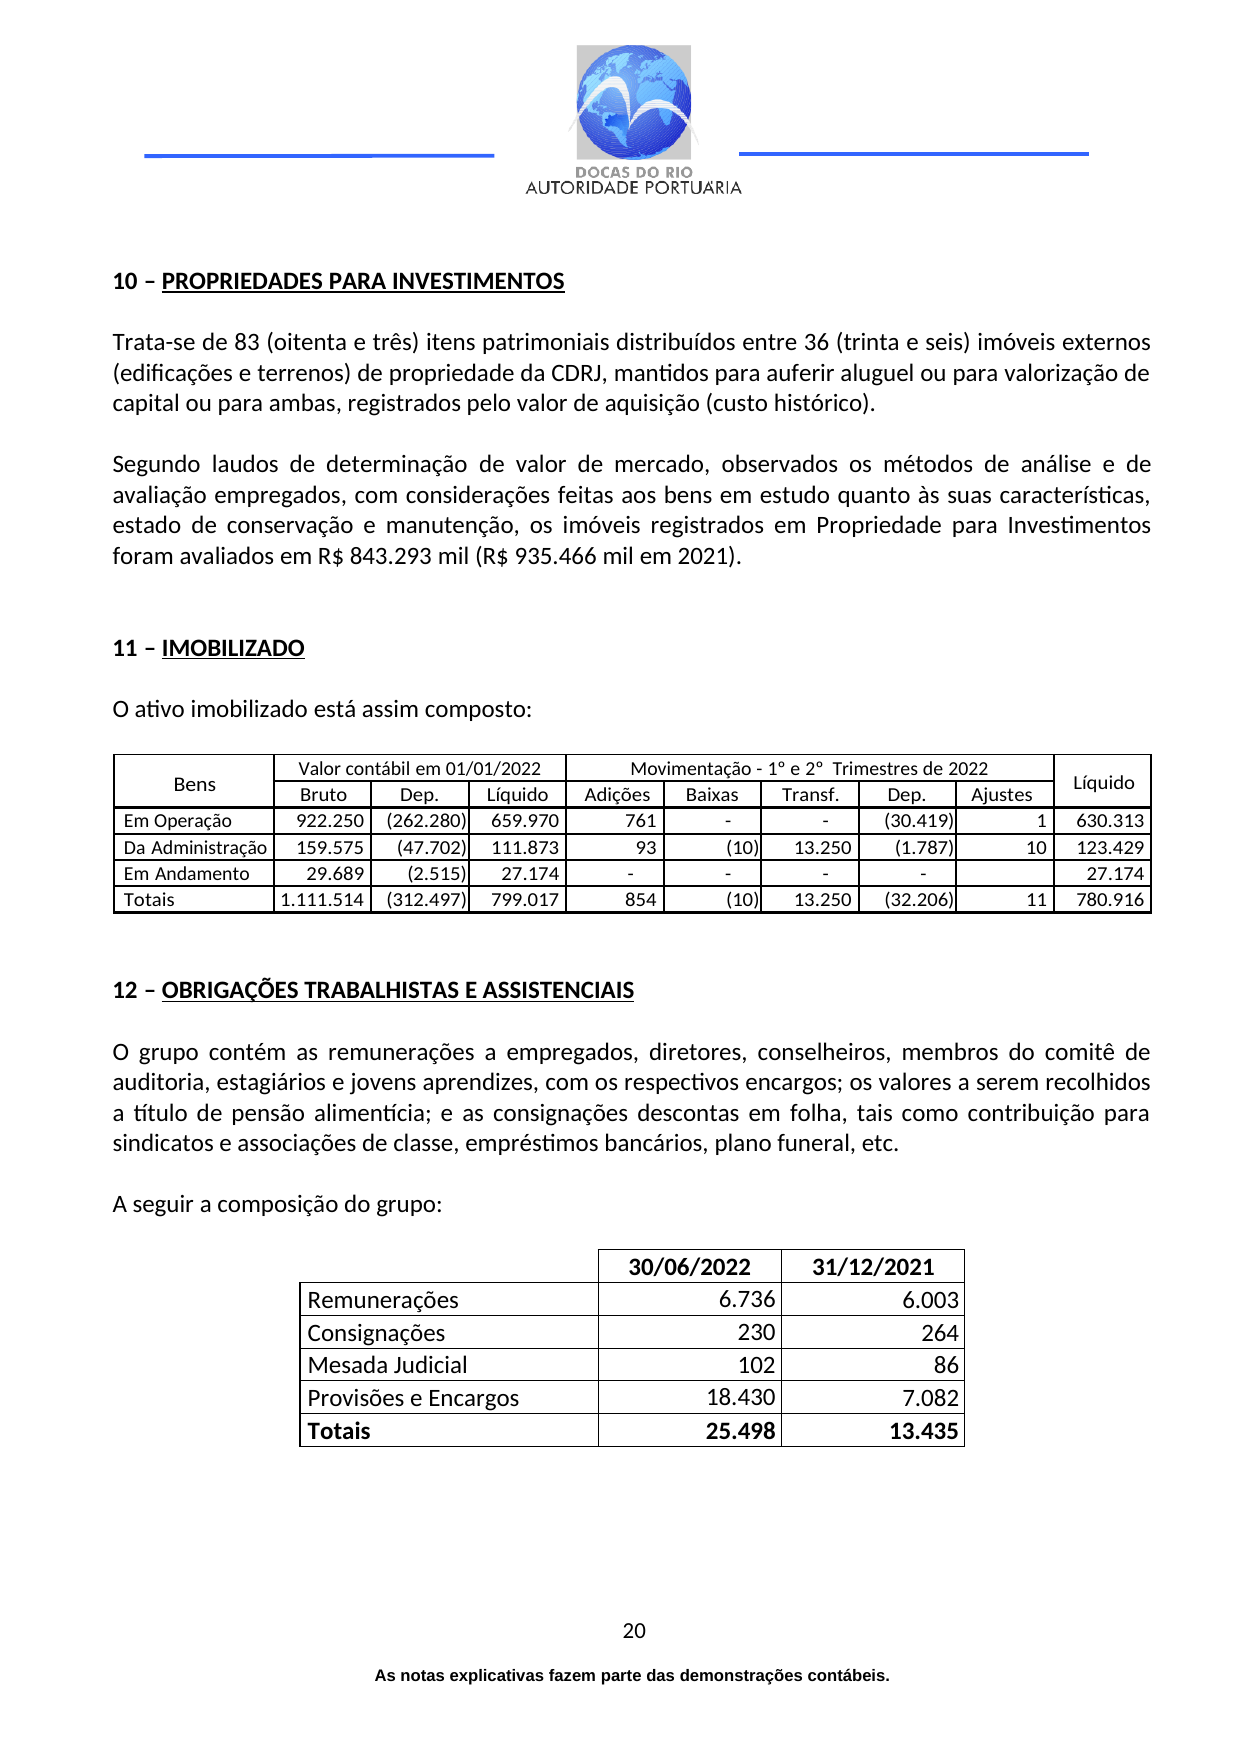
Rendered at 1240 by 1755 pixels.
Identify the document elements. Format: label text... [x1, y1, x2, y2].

table_cell Consignações [301, 1316, 598, 1348]
table_cell Dep. [860, 782, 955, 806]
table_cell 761 [567, 809, 663, 833]
subtitle – OBRIGAÇÕES TRABALHISTAS E ASSISTENCIAIS [112, 975, 1164, 1005]
table_cell 630.313 [1055, 809, 1150, 833]
table_header Líquido [1055, 755, 1150, 806]
table_cell 27.174 [1055, 861, 1150, 885]
table_cell 7.082 [782, 1381, 964, 1413]
table_cell Mesada Judicial [301, 1349, 598, 1380]
table_cell 25.498 [599, 1414, 781, 1446]
table_cell Líquido [470, 782, 565, 806]
table_cell 111.873 [470, 835, 565, 859]
table_header 30/06/2022 [599, 1250, 781, 1282]
table_cell Em Operação [115, 809, 273, 833]
subtitle – IMOBILIZADO [112, 632, 1164, 662]
table_cell 264 [782, 1316, 964, 1348]
table_cell - [567, 861, 663, 885]
table_cell - [762, 809, 858, 833]
table_cell - [762, 861, 858, 885]
table_cell (10) [665, 835, 760, 859]
table_cell 13.435 [782, 1414, 964, 1446]
table_cell 659.970 [470, 809, 565, 833]
table_cell Dep. [372, 782, 468, 806]
table_cell 230 [599, 1316, 781, 1348]
table_header Valor contábil em 01/01/2022 [275, 755, 565, 780]
table_cell 29.689 [275, 861, 370, 885]
table_cell 6.736 [599, 1283, 781, 1315]
table_cell - [860, 861, 955, 885]
table_cell Totais [115, 887, 273, 911]
table_cell 102 [599, 1349, 781, 1380]
table_header 31/12/2021 [782, 1250, 964, 1282]
table_cell 799.017 [470, 887, 565, 911]
table_cell 27.174 [470, 861, 565, 885]
table_cell 854 [567, 887, 663, 911]
table_cell (47.702) [372, 835, 468, 859]
table_cell Provisões e Encargos [301, 1381, 598, 1413]
table_cell 93 [567, 835, 663, 859]
table_cell - [665, 809, 760, 833]
table_cell Baixas [665, 782, 760, 806]
table_cell 86 [782, 1349, 964, 1380]
text O grupo contém as remunerações a empregados, diretores, conselheiros, membros do comitê de auditoria, estagiários e jovens aprendizes, com os respectivos encargos; os valores a serem recolhidos a título de pensão alimentícia; e as consignações descontas em folha, tais como contribuição para sindicatos e associações de classe, empréstimos bancários, plano funeral, etc. [112, 1036, 1152, 1158]
table_cell Da Administração [115, 835, 273, 859]
table_cell - [665, 861, 760, 885]
text Trata-se de 83 (oitenta e três) itens patrimoniais distribuídos entre 36 (trinta e seis) imóveis externos (edificações e terrenos) de propriedade da CDRJ, mantidos para auferir aluguel ou para valorização de capital ou para ambas, registrados pelo valor de aquisição (custo histórico). [112, 326, 1152, 418]
table_cell 1.111.514 [275, 887, 370, 911]
table_header Movimentação - 1º e 2º Trimestres de 2022 [567, 755, 1053, 780]
table_cell 922.250 [275, 809, 370, 833]
table_cell Adições [567, 782, 663, 806]
table_cell (30.419) [860, 809, 955, 833]
text Segundo laudos de determinação de valor de mercado, observados os métodos de análise e de avaliação empregados, com considerações feitas aos bens em estudo quanto às suas características, estado de conservação e manutenção, os imóveis registrados em Propriedade para Investimentos foram avaliados em R$ 843.293 mil (R$ 935.466 mil em 2021). [112, 448, 1152, 571]
table_cell 1 [957, 809, 1053, 833]
table_cell Bruto [275, 782, 370, 806]
table_cell Totais [301, 1414, 598, 1446]
table_cell [957, 861, 1053, 885]
table_cell Remunerações [301, 1283, 598, 1315]
table_cell (1.787) [860, 835, 955, 859]
table_cell 13.250 [762, 887, 858, 911]
table_cell (2.515) [372, 861, 468, 885]
table_cell 10 [957, 835, 1053, 859]
table_cell 18.430 [599, 1381, 781, 1413]
table_cell (32.206) [860, 887, 955, 911]
table_cell (10) [665, 887, 760, 911]
table_cell Em Andamento [115, 861, 273, 885]
table_cell 11 [957, 887, 1053, 911]
table_cell Transf. [762, 782, 858, 806]
table_cell 780.916 [1055, 887, 1150, 911]
table_cell (312.497) [372, 887, 468, 911]
table_cell Ajustes [957, 782, 1053, 806]
table_header [300, 1249, 598, 1282]
table_cell 123.429 [1055, 835, 1150, 859]
table_cell 13.250 [762, 835, 858, 859]
text A seguir a composição do grupo: [112, 1188, 1164, 1219]
table_cell 159.575 [275, 835, 370, 859]
table_cell (262.280) [372, 809, 468, 833]
table_cell 6.003 [782, 1283, 964, 1315]
subtitle – PROPRIEDADES PARA INVESTIMENTOS [112, 265, 1164, 296]
table_header Bens [115, 755, 273, 806]
text O ativo imobilizado está assim composto: [112, 693, 1164, 723]
